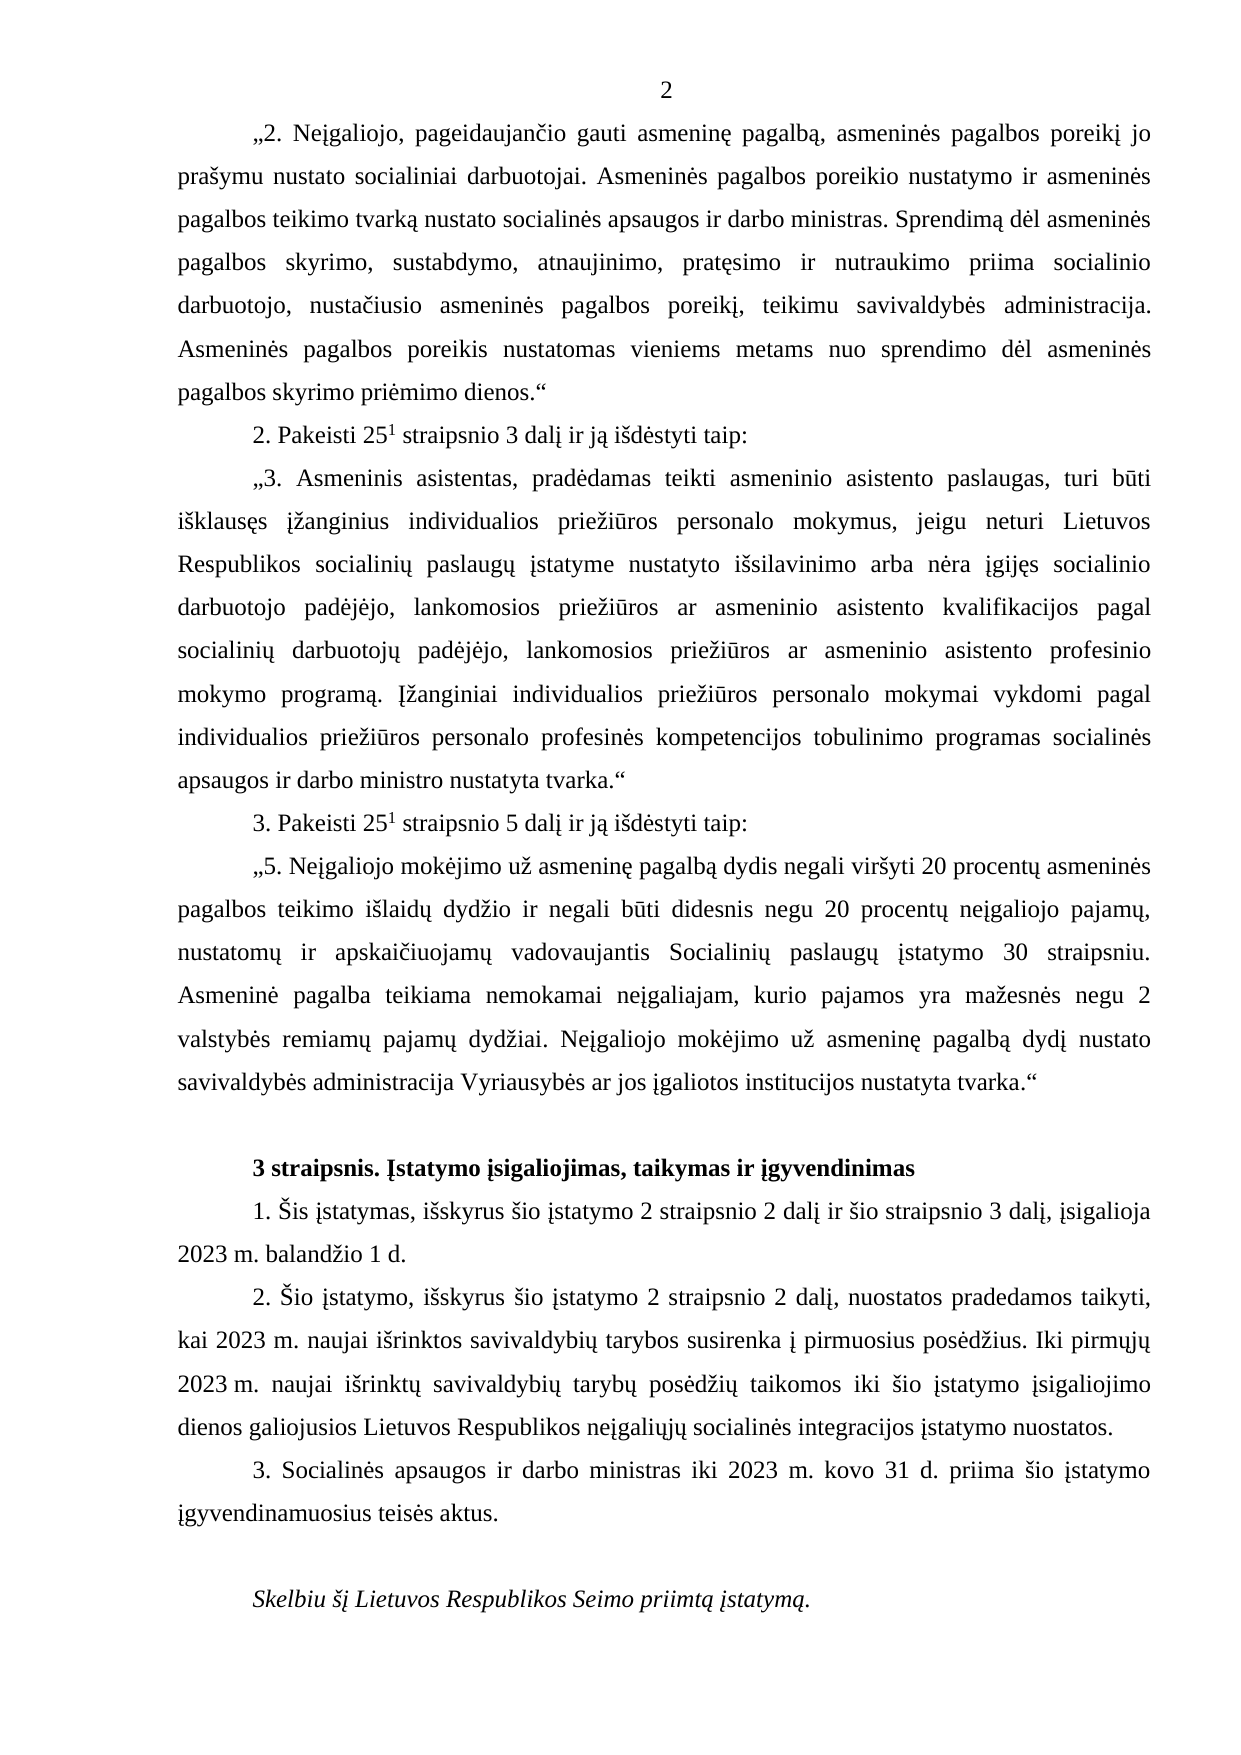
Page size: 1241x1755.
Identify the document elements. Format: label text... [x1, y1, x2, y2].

text 2. Pakeisti 251 straipsnio 3 dalį ir ją išdėstyti taip: [177, 420, 1152, 449]
text Skelbiu šį Lietuvos Respublikos Seimo priimtą įstatymą. [177, 1584, 1152, 1613]
text 3. Pakeisti 251 straipsnio 5 dalį ir ją išdėstyti taip: [177, 808, 1152, 837]
text 3 straipsnis. Įstatymo įsigaliojimas, taikymas ir įgyvendinimas [177, 1153, 1152, 1182]
text 3. Socialinės apsaugos ir darbo ministras iki 2023 m. kovo 31 d. priima šio įstatymo įgyvendinamuosius teisės aktus. [177, 1455, 1152, 1527]
text „3. Asmeninis asistentas, pradėdamas teikti asmeninio asistento paslaugas, turi būti išklausęs įžanginius individualios priežiūros personalo mokymus, jeigu neturi Lietuvos Respublikos socialinių paslaugų įstatyme nustatyto išsilavinimo arba nėra įgijęs socialinio darbuotojo padėjėjo, lankomosios priežiūros ar asmeninio asistento kvalifikacijos pagal socialinių darbuotojų padėjėjo, lankomosios priežiūros ar asmeninio asistento profesinio mokymo programą. Įžanginiai individualios priežiūros personalo mokymai vykdomi pagal individualios priežiūros personalo profesinės kompetencijos tobulinimo programas socialinės apsaugos ir darbo ministro nustatyta tvarka.“ [177, 463, 1152, 794]
text 2. Šio įstatymo, išskyrus šio įstatymo 2 straipsnio 2 dalį, nuostatos pradedamos taikyti, kai 2023 m. naujai išrinktos savivaldybių tarybos susirenka į pirmuosius posėdžius. Iki pirmųjų 2023 m. naujai išrinktų savivaldybių tarybų posėdžių taikomos iki šio įstatymo įsigaliojimo dienos galiojusios Lietuvos Respublikos neįgaliųjų socialinės integracijos įstatymo nuostatos. [177, 1282, 1152, 1441]
text „2. Neįgaliojo, pageidaujančio gauti asmeninę pagalbą, asmeninės pagalbos poreikį jo prašymu nustato socialiniai darbuotojai. Asmeninės pagalbos poreikio nustatymo ir asmeninės pagalbos teikimo tvarką nustato socialinės apsaugos ir darbo ministras. Sprendimą dėl asmeninės pagalbos skyrimo, sustabdymo, atnaujinimo, pratęsimo ir nutraukimo priima socialinio darbuotojo, nustačiusio asmeninės pagalbos poreikį, teikimu savivaldybės administracija. Asmeninės pagalbos poreikis nustatomas vieniems metams nuo sprendimo dėl asmeninės pagalbos skyrimo priėmimo dienos.“ [177, 118, 1152, 406]
text „5. Neįgaliojo mokėjimo už asmeninę pagalbą dydis negali viršyti 20 procentų asmeninės pagalbos teikimo išlaidų dydžio ir negali būti didesnis negu 20 procentų neįgaliojo pajamų, nustatomų ir apskaičiuojamų vadovaujantis Socialinių paslaugų įstatymo 30 straipsniu. Asmeninė pagalba teikiama nemokamai neįgaliajam, kurio pajamos yra mažesnės negu 2 valstybės remiamų pajamų dydžiai. Neįgaliojo mokėjimo už asmeninę pagalbą dydį nustato savivaldybės administracija Vyriausybės ar jos įgaliotos institucijos nustatyta tvarka.“ [177, 851, 1152, 1096]
text 1. Šis įstatymas, išskyrus šio įstatymo 2 straipsnio 2 dalį ir šio straipsnio 3 dalį, įsigalioja 2023 m. balandžio 1 d. [177, 1196, 1152, 1268]
